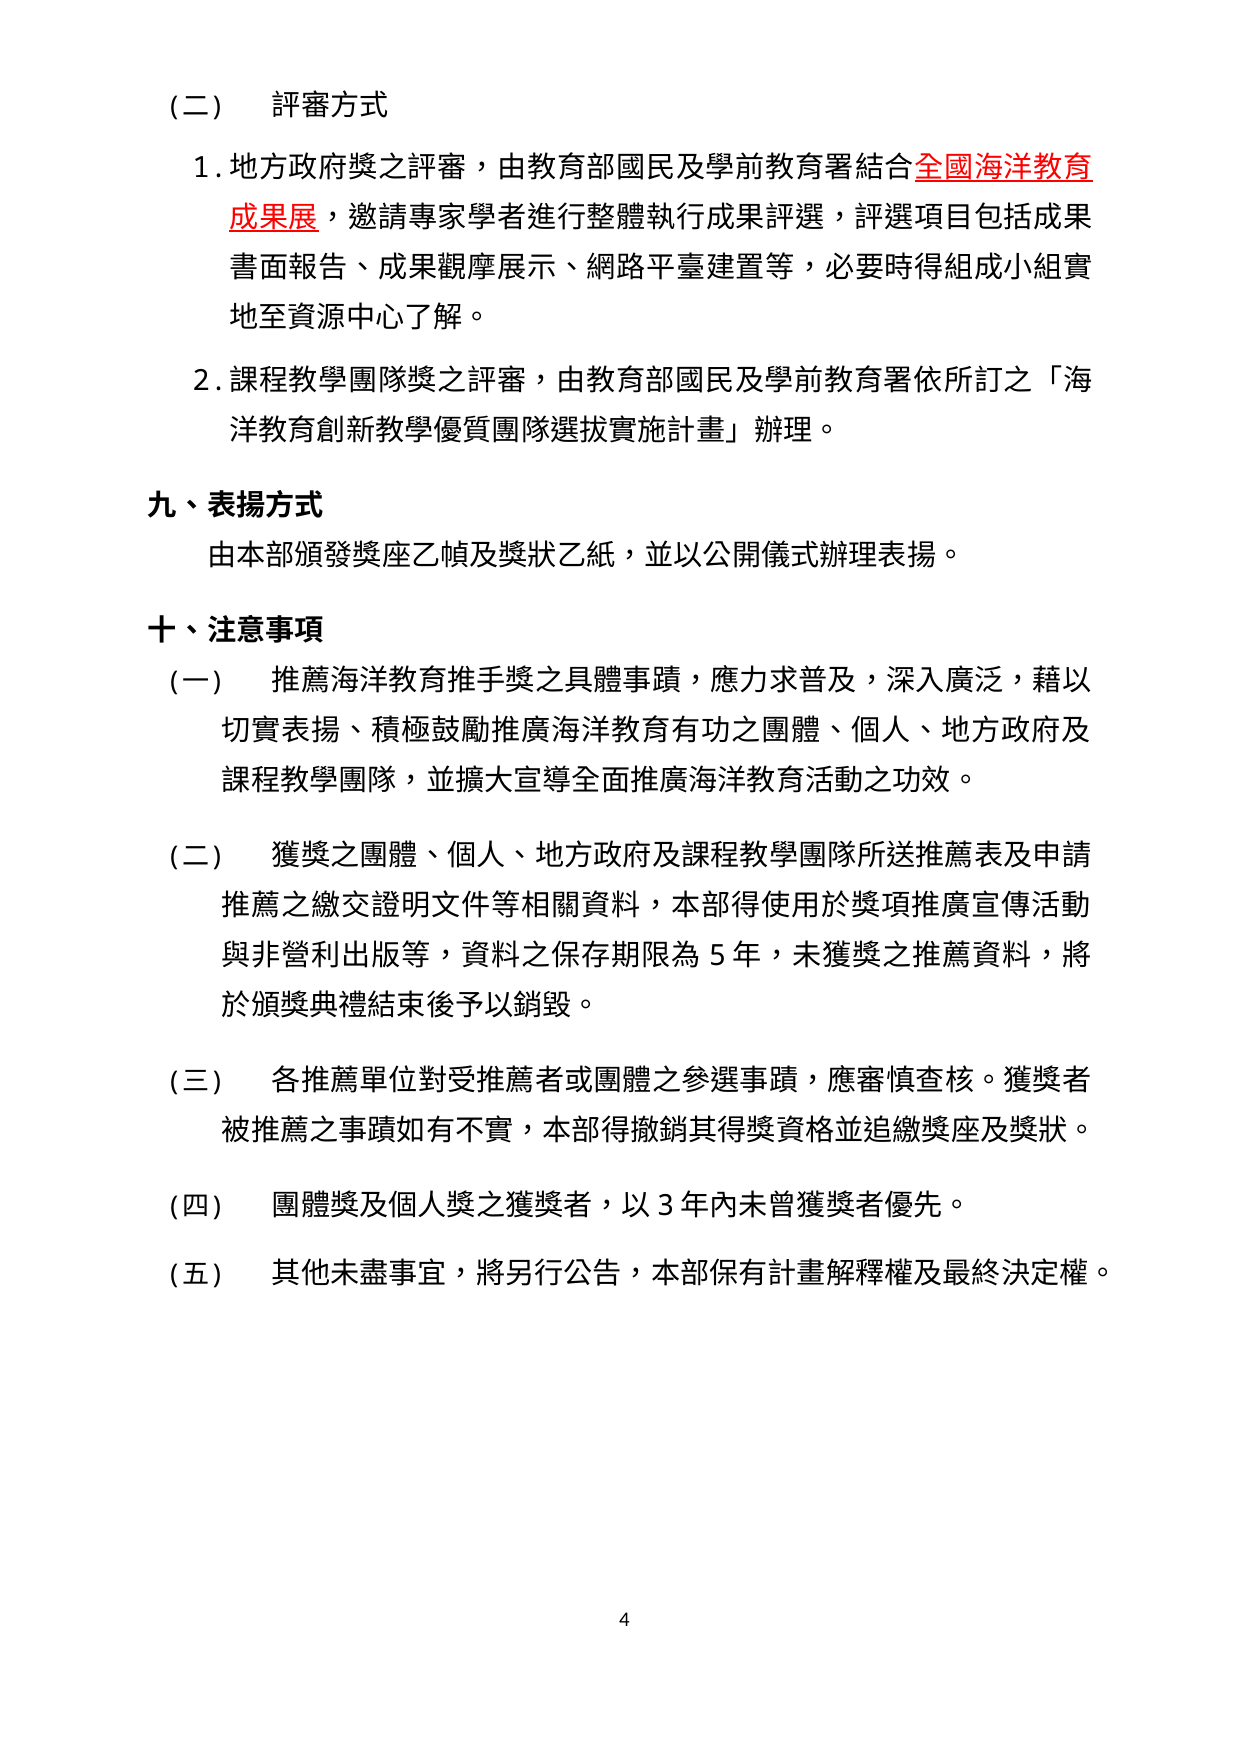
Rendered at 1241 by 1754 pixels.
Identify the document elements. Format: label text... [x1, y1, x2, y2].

list 推薦海洋教育推手獎之具體事蹟，應力求普及，深入廣泛，藉以切實表揚、積極鼓勵推廣海洋教育有功之團體、個人、地方政府及課程教學團隊，並擴大宣導全面推廣海洋教育活動之功效。 [166, 650, 1093, 800]
list 表揚方式 [148, 475, 1093, 525]
list 獲獎之團體、個人、地方政府及課程教學團隊所送推薦表及申請推薦之繳交證明文件等相關資料，本部得使用於獎項推廣宣傳活動與非營利出版等，資料之保存期限為5年，未獲獎之推薦資料，將於頒獎典禮結束後予以銷毀。 [166, 825, 1093, 1025]
list 課程教學團隊獎之評審，由教育部國民及學前教育署依所訂之「海洋教育創新教學優質團隊選拔實施計畫」辦理。 [192, 350, 1092, 450]
list 地方政府獎之評審，由教育部國民及學前教育署結合全國海洋教育成果展，邀請專家學者進行整體執行成果評選，評選項目包括成果書面報告、成果觀摩展示、網路平臺建置等，必要時得組成小組實地至資源中心了解。 [192, 137, 1092, 337]
list 其他未盡事宜，將另行公告，本部保有計畫解釋權及最終決定權。 [166, 1250, 1093, 1292]
list 評審方式 [166, 75, 1093, 125]
text 由本部頒發獎座乙幀及獎狀乙紙，並以公開儀式辦理表揚。 [207, 525, 1093, 575]
list 注意事項 [148, 600, 1093, 650]
list 團體獎及個人獎之獲獎者，以3年內未曾獲獎者優先。 [166, 1175, 1093, 1225]
list 各推薦單位對受推薦者或團體之參選事蹟，應審慎查核。獲獎者被推薦之事蹟如有不實，本部得撤銷其得獎資格並追繳獎座及獎狀。 [166, 1050, 1093, 1150]
